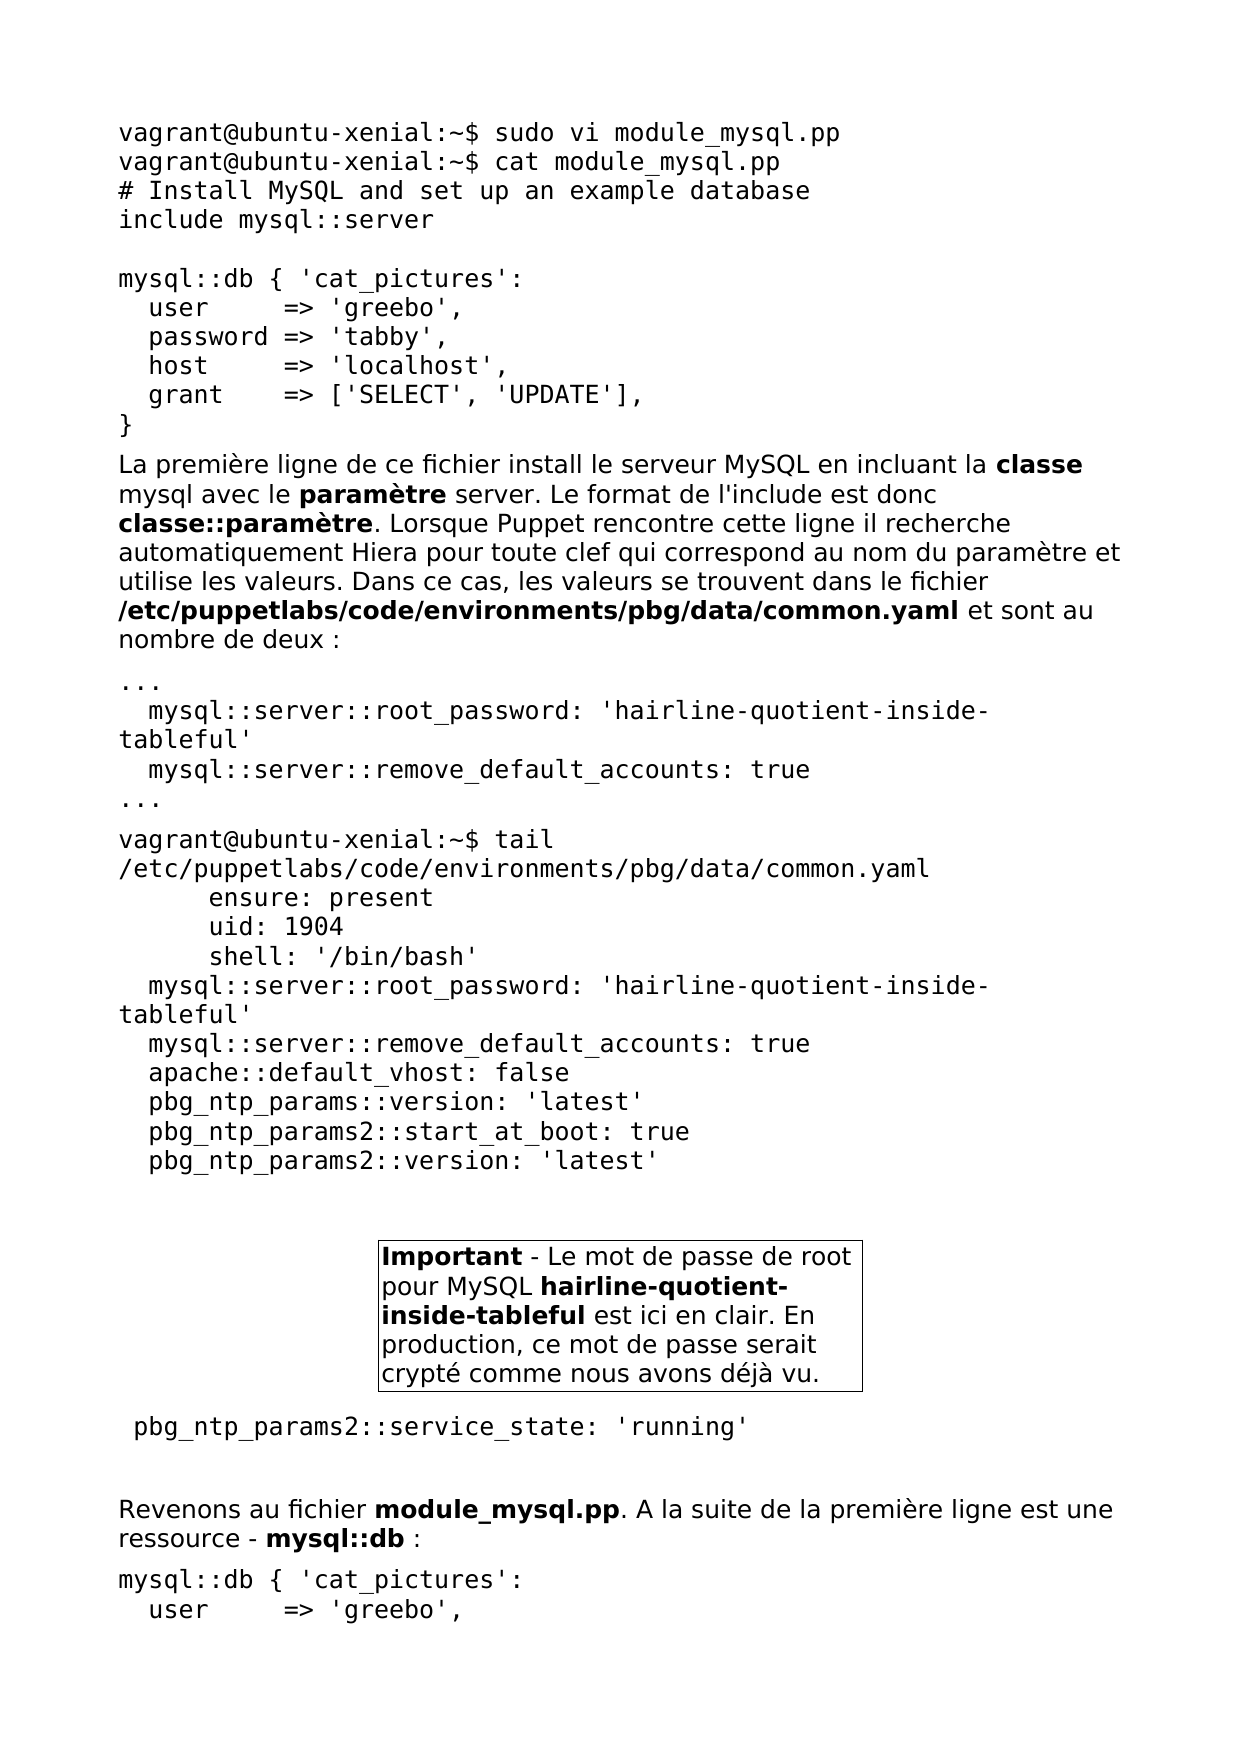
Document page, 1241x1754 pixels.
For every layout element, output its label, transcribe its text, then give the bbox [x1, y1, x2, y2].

table_header Important - Le mot de passe de root pour MySQL hairline-quotient-inside-tableful est ici en clair. En production, ce mot de passe serait crypté comme nous avons déjà vu. [379, 1241, 862, 1391]
text ... mysql::server::root_password: 'hairline-quotient-inside-tableful' mysql::server::remove_default_accounts: true ... [118, 667, 1122, 813]
text Revenons au fichier module_mysql.pp. A la suite de la première ligne est une ressource - mysql::db : [118, 1495, 1122, 1553]
text vagrant@ubuntu-xenial:~$ tail /etc/puppetlabs/code/environments/pbg/data/common.yaml ensure: present uid: 1904 shell: '/bin/bash' mysql::server::root_password: 'hairline-quotient-inside-tableful' mysql::server::remove_default_accounts: true apache::default_vhost: false pbg_ntp_params::version: 'latest' pbg_ntp_params2::start_at_boot: true pbg_ntp_params2::version: 'latest' pbg_ntp_params2::service_state: 'running' [118, 825, 1122, 1441]
text mysql::db { 'cat_pictures': user => 'greebo', [118, 1566, 1122, 1624]
text La première ligne de ce fichier install le serveur MySQL en incluant la classe mysql avec le paramètre server. Le format de l'include est donc classe::paramètre. Lorsque Puppet rencontre cette ligne il recherche automatiquement Hiera pour toute clef qui correspond au nom du paramètre et utilise les valeurs. Dans ce cas, les valeurs se trouvent dans le fichier /etc/puppetlabs/code/environments/pbg/data/common.yaml et sont au nombre de deux : [118, 451, 1122, 655]
text vagrant@ubuntu-xenial:~$ sudo vi module_mysql.pp vagrant@ubuntu-xenial:~$ cat module_mysql.pp # Install MySQL and set up an example database include mysql::server mysql::db { 'cat_pictures': user => 'greebo', password => 'tabby', host => 'localhost', grant => ['SELECT', 'UPDATE'], } [118, 118, 1122, 439]
